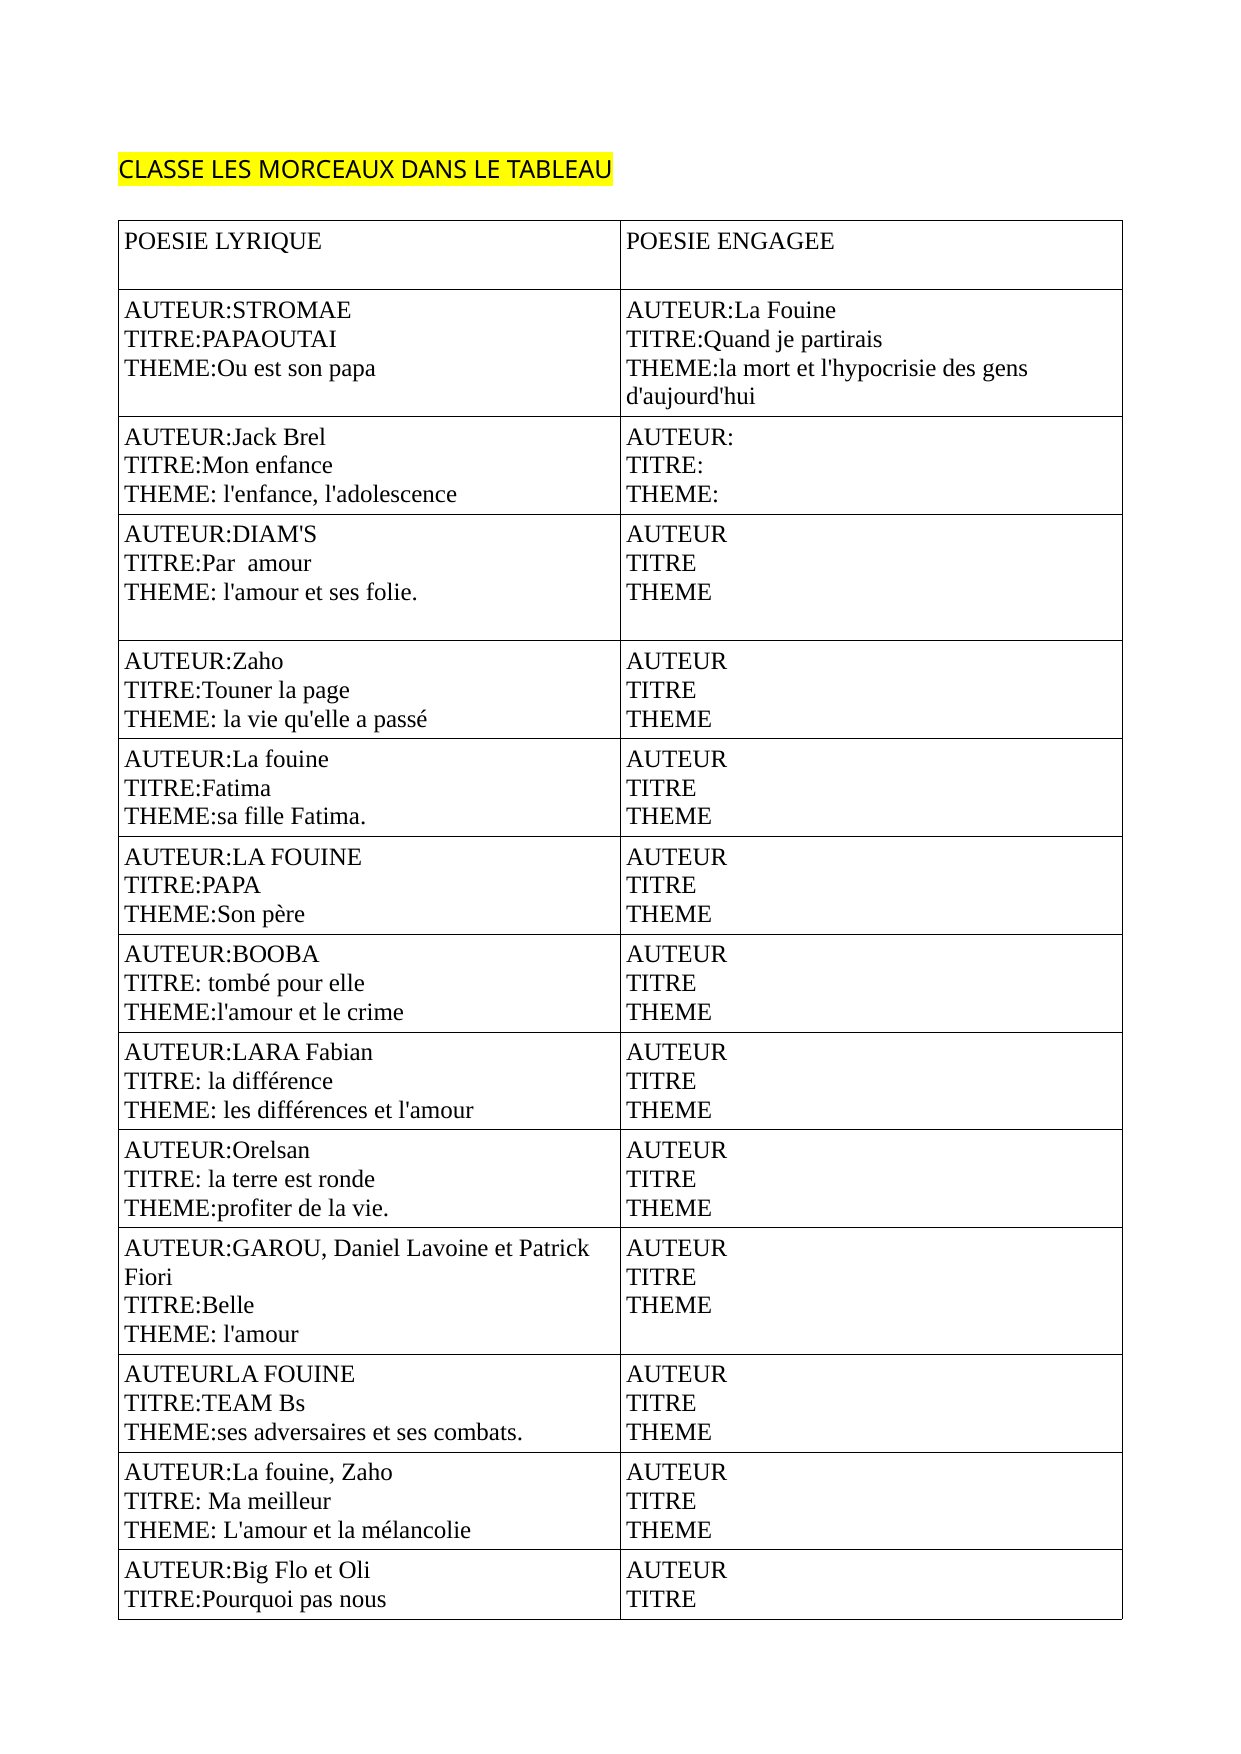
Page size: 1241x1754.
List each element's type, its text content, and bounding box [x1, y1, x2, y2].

table_cell AUTEUR:Big Flo et Oli TITRE:Pourquoi pas nous [119, 1550, 620, 1618]
table_cell AUTEUR:Jack Brel TITRE:Mon enfance THEME: l'enfance, l'adolescence [119, 417, 620, 514]
table_cell AUTEUR: TITRE: THEME: [621, 417, 1122, 514]
table_cell AUTEUR:LA FOUINE TITRE:PAPA THEME:Son père [119, 837, 620, 934]
table_cell AUTEUR TITRE THEME [621, 1228, 1122, 1354]
table_cell AUTEUR:GAROU, Daniel Lavoine et Patrick Fiori TITRE:Belle THEME: l'amour [119, 1228, 620, 1354]
table_cell AUTEUR:Zaho TITRE:Touner la page THEME: la vie qu'elle a passé [119, 641, 620, 738]
table_cell AUTEUR:La Fouine TITRE:Quand je partirais THEME:la mort et l'hypocrisie des gens d'aujourd'hui [621, 290, 1122, 416]
table_cell AUTEUR TITRE THEME [621, 641, 1122, 738]
table_cell AUTEUR:BOOBA TITRE: tombé pour elle THEME:l'amour et le crime [119, 935, 620, 1032]
table_cell AUTEUR TITRE THEME [621, 1355, 1122, 1452]
table_cell AUTEUR TITRE THEME [621, 935, 1122, 1032]
table_cell AUTEUR:La fouine TITRE:Fatima THEME:sa fille Fatima. [119, 739, 620, 836]
table_cell AUTEUR TITRE THEME [621, 1453, 1122, 1549]
table_cell AUTEUR:Orelsan TITRE: la terre est ronde THEME:profiter de la vie. [119, 1130, 620, 1227]
table_header POESIE LYRIQUE [119, 221, 620, 289]
table_cell AUTEUR:LARA Fabian TITRE: la différence THEME: les différences et l'amour [119, 1033, 620, 1129]
table_cell AUTEURLA FOUINE TITRE:TEAM Bs THEME:ses adversaires et ses combats. [119, 1355, 620, 1452]
table_cell AUTEUR TITRE THEME [621, 837, 1122, 934]
table_cell AUTEUR:DIAM'S TITRE:Par amour THEME: l'amour et ses folie. [119, 515, 620, 640]
text CLASSE LES MORCEAUX DANS LE TABLEAU [118, 152, 1122, 186]
table_cell AUTEUR TITRE THEME [621, 1130, 1122, 1227]
table_cell AUTEUR:La fouine, Zaho TITRE: Ma meilleur THEME: L'amour et la mélancolie [119, 1453, 620, 1549]
table_cell AUTEUR TITRE THEME [621, 1033, 1122, 1129]
table_cell AUTEUR TITRE [621, 1550, 1122, 1618]
table_cell AUTEUR:STROMAE TITRE:PAPAOUTAI THEME:Ou est son papa [119, 290, 620, 416]
table_cell AUTEUR TITRE THEME [621, 515, 1122, 640]
table_cell AUTEUR TITRE THEME [621, 739, 1122, 836]
table_header POESIE ENGAGEE [621, 221, 1122, 289]
